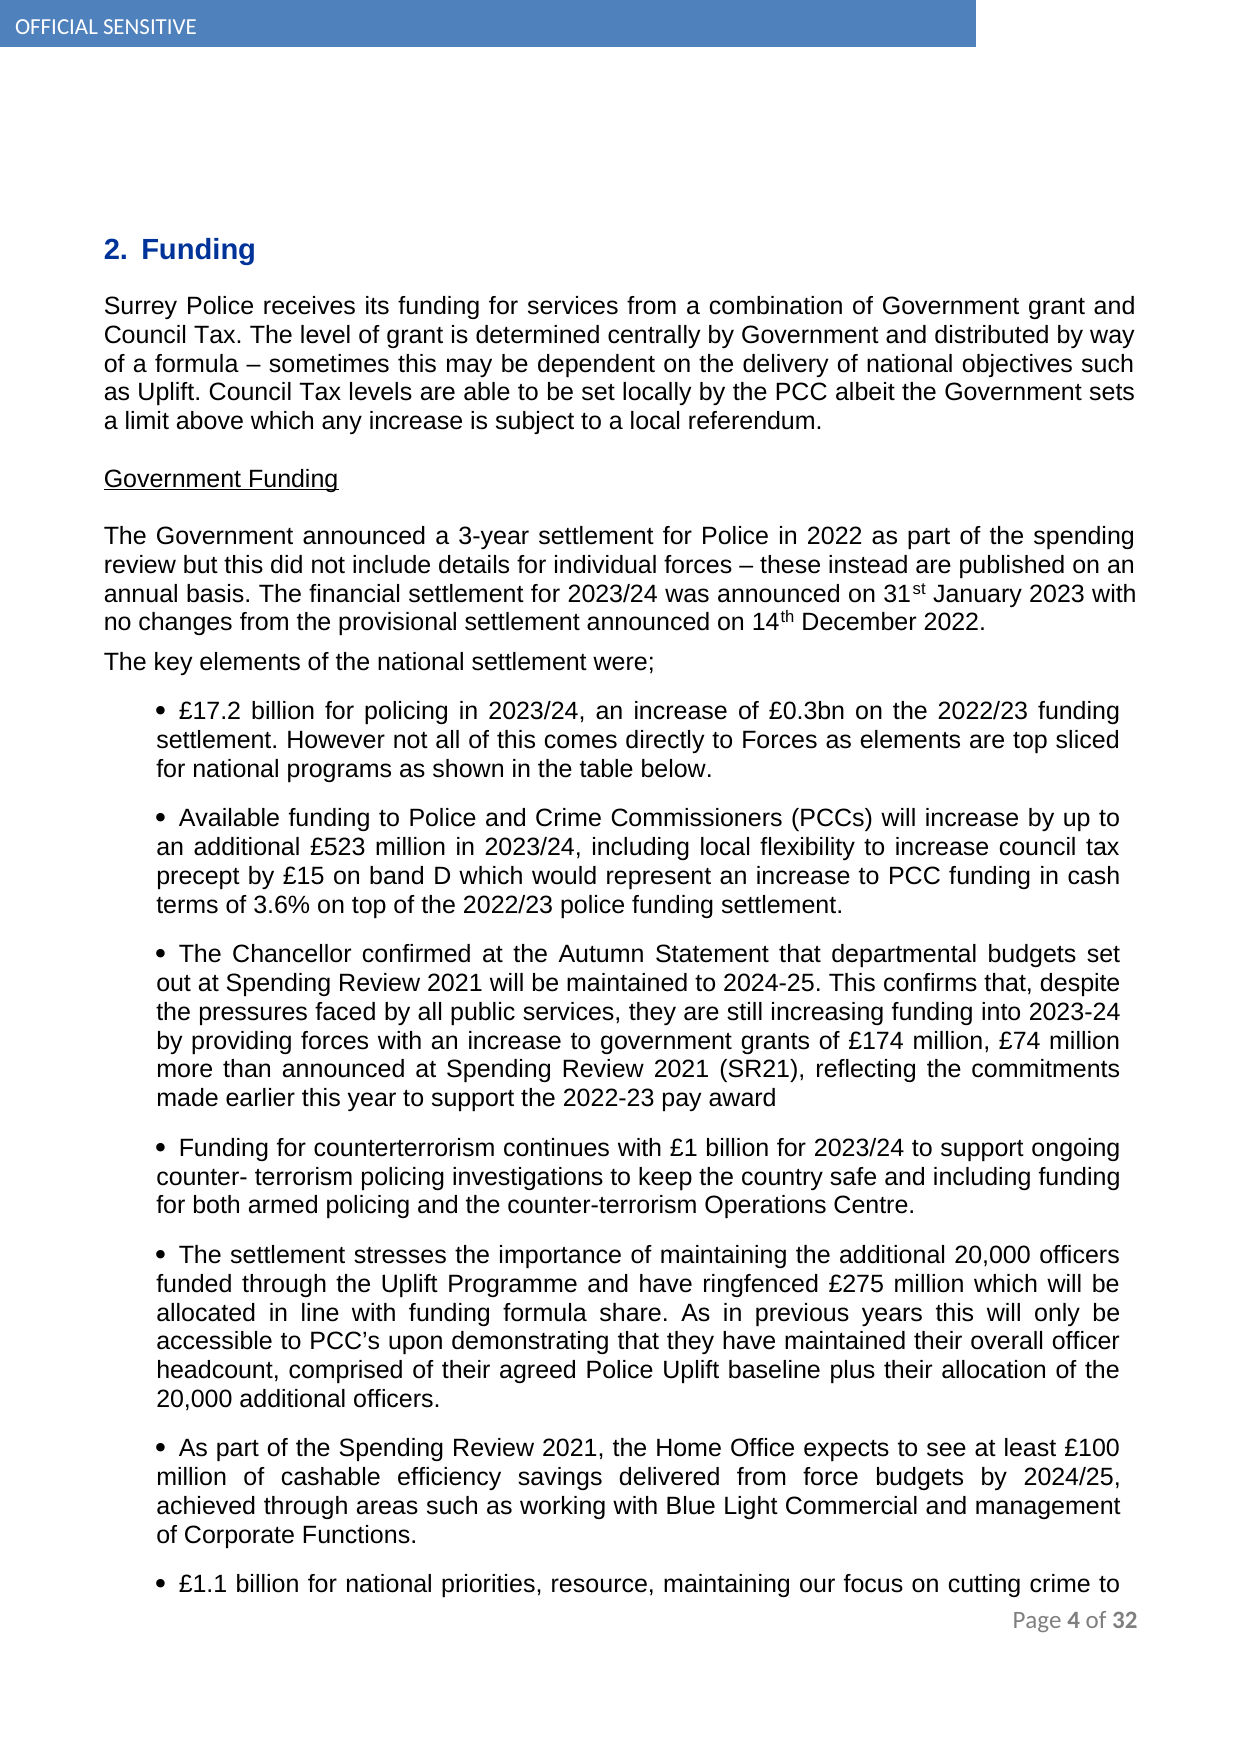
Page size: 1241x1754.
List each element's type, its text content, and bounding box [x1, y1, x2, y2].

text Government Funding [103, 464, 1137, 492]
list £17.2 billion for policing in 2023/24, an increase of £0.3bn on the 2022/23 funding settlement. However not all of this comes directly to Forces as elements are top sliced for national programs as shown in the table below. [156, 696, 1122, 782]
text Surrey Police receives its funding for services from a combination of Government grant and Council Tax. The level of grant is determined centrally by Government and distributed by way of a formula – sometimes this may be dependent on the delivery of national objectives such as Uplift. Council Tax levels are able to be set locally by the PCC albeit the Government sets a limit above which any increase is subject to a local referendum. [103, 291, 1137, 435]
text The key elements of the national settlement were; [103, 647, 1122, 675]
list £1.1 billion for national priorities, resource, maintaining our focus on cutting crime to [156, 1569, 1122, 1598]
list The settlement stresses the importance of maintaining the additional 20,000 officers funded through the Uplift Programme and have ringfenced £275 million which will be allocated in line with funding formula share. As in previous years this will only be accessible to PCC’s upon demonstrating that they have maintained their overall officer headcount, comprised of their agreed Police Uplift baseline plus their allocation of the 20,000 additional officers. [156, 1240, 1122, 1412]
list The Chancellor confirmed at the Autumn Statement that departmental budgets set out at Spending Review 2021 will be maintained to 2024-25. This confirms that, despite the pressures faced by all public services, they are still increasing funding into 2023-24 by providing forces with an increase to government grants of £174 million, £74 million more than announced at Spending Review 2021 (SR21), reflecting the commitments made earlier this year to support the 2022-23 pay award [156, 939, 1122, 1112]
list Funding for counterterrorism continues with £1 billion for 2023/24 to support ongoing counter- terrorism policing investigations to keep the country safe and including funding for both armed policing and the counter-terrorism Operations Centre. [156, 1133, 1122, 1219]
list Funding [103, 232, 1137, 265]
list Available funding to Police and Crime Commissioners (PCCs) will increase by up to an additional £523 million in 2023/24, including local flexibility to increase council tax precept by £15 on band D which would represent an increase to PCC funding in cash terms of 3.6% on top of the 2022/23 police funding settlement. [156, 803, 1122, 918]
list As part of the Spending Review 2021, the Home Office expects to see at least £100 million of cashable efficiency savings delivered from force budgets by 2024/25, achieved through areas such as working with Blue Light Commercial and management of Corporate Functions. [156, 1433, 1122, 1548]
text The Government announced a 3-year settlement for Police in 2022 as part of the spending review but this did not include details for individual forces – these instead are published on an annual basis. The financial settlement for 2023/24 was announced on 31st January 2023 with no changes from the provisional settlement announced on 14th December 2022. [103, 521, 1137, 636]
